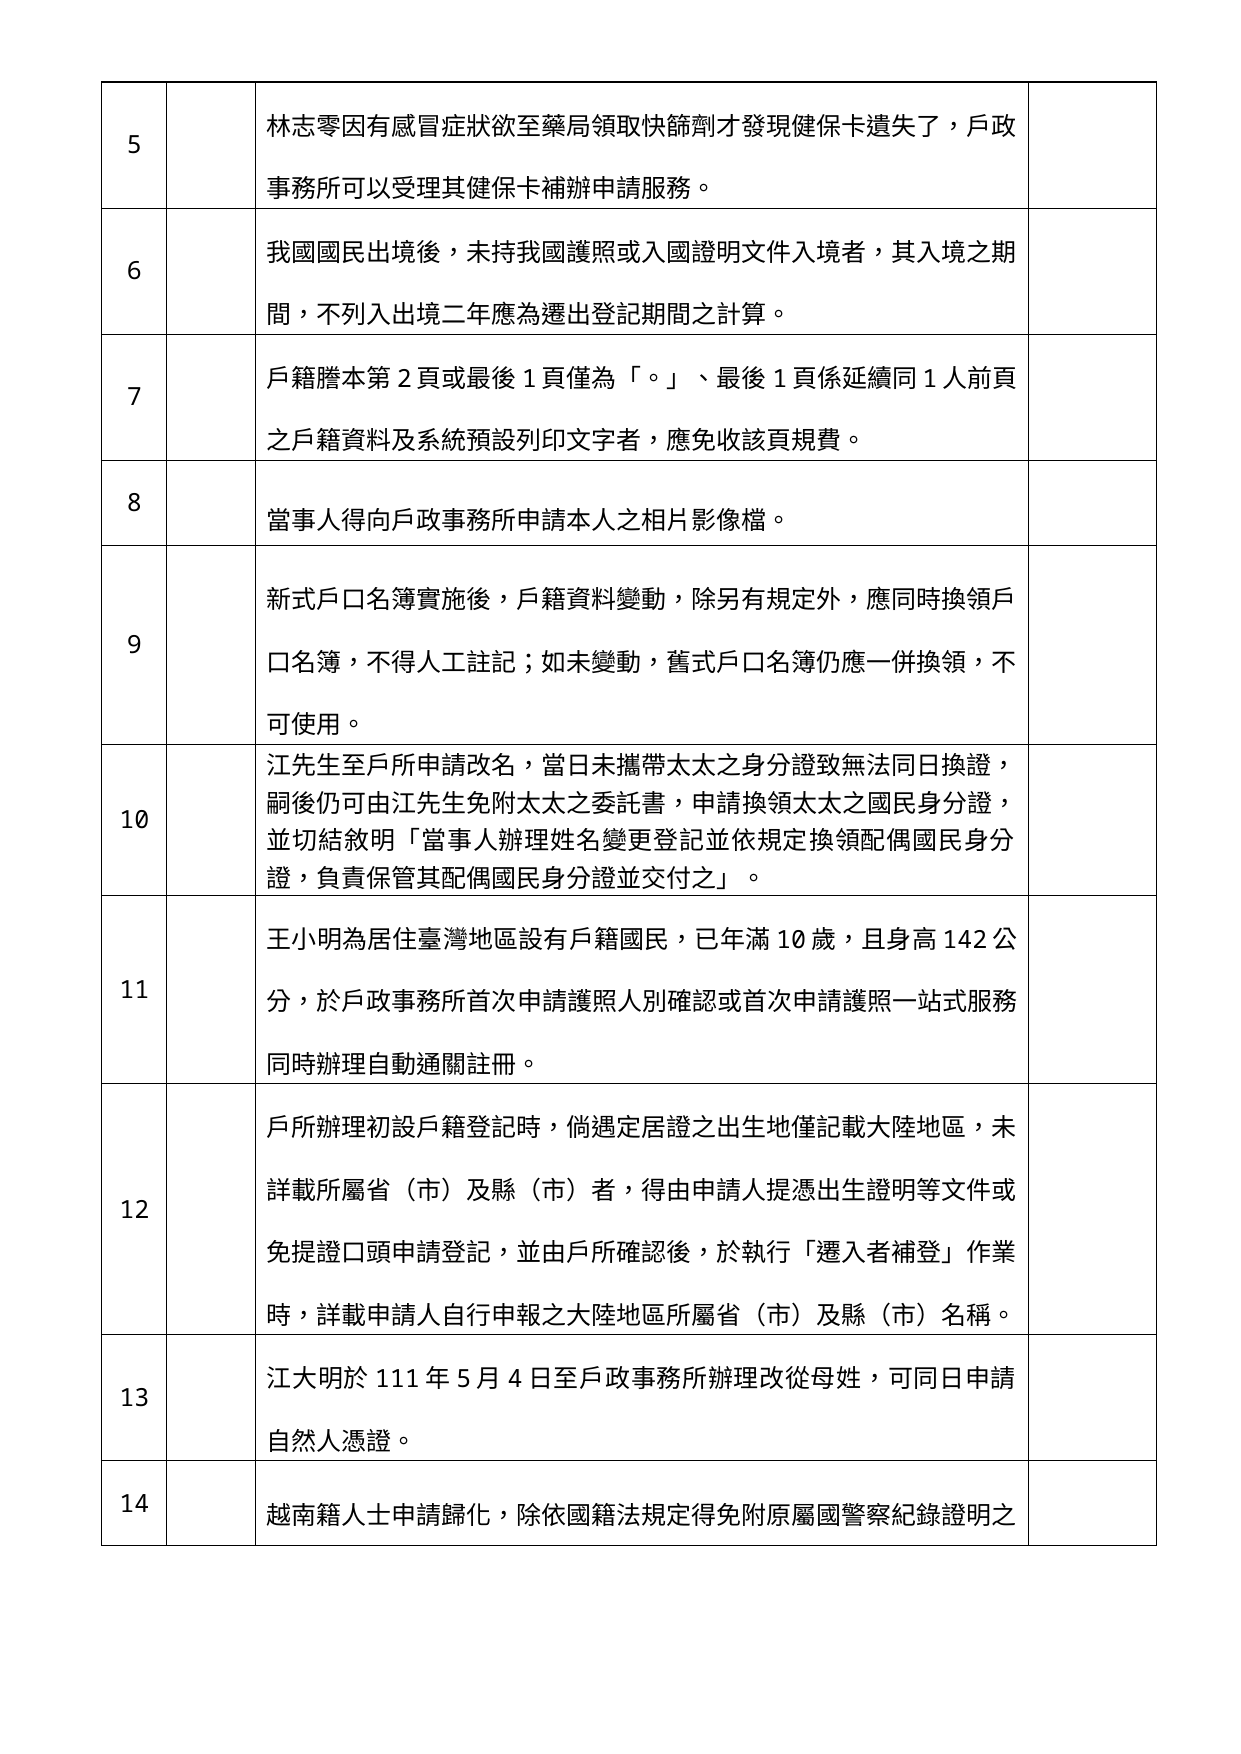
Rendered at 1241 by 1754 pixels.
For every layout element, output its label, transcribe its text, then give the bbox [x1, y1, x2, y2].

table_cell [1029, 335, 1156, 459]
table_cell [167, 335, 255, 459]
table_cell 10 [102, 745, 166, 895]
table_cell [1029, 745, 1156, 895]
table_cell 戶籍謄本第2頁或最後1頁僅為「。」、最後1頁係延續同1人前頁之戶籍資料及系統預設列印文字者，應免收該頁規費。 [256, 335, 1028, 459]
table_cell 王小明為居住臺灣地區設有戶籍國民，已年滿10歲，且身高142公分，於戶政事務所首次申請護照人別確認或首次申請護照一站式服務同時辦理自動通關註冊。 [256, 896, 1028, 1083]
table_cell 8 [102, 461, 166, 545]
table_cell [1029, 1084, 1156, 1334]
table_cell [167, 546, 255, 744]
table_cell 5 [102, 83, 166, 207]
table_cell [1029, 209, 1156, 333]
table_cell 13 [102, 1335, 166, 1460]
table_cell [167, 745, 255, 895]
table_cell 12 [102, 1084, 166, 1334]
table_cell 新式戶口名簿實施後，戶籍資料變動，除另有規定外，應同時換領戶口名簿，不得人工註記；如未變動，舊式戶口名簿仍應一併換領，不可使用。 [256, 546, 1028, 744]
table_cell 14 [102, 1461, 166, 1545]
table_cell 林志零因有感冒症狀欲至藥局領取快篩劑才發現健保卡遺失了，戶政事務所可以受理其健保卡補辦申請服務。 [256, 83, 1028, 207]
table_cell 越南籍人士申請歸化，除依國籍法規定得免附原屬國警察紀錄證明之 [256, 1461, 1028, 1545]
table_cell 6 [102, 209, 166, 333]
table_cell 11 [102, 896, 166, 1083]
table_cell [167, 1335, 255, 1460]
table_cell 當事人得向戶政事務所申請本人之相片影像檔。 [256, 461, 1028, 545]
table_cell [167, 209, 255, 333]
table_cell [1029, 1335, 1156, 1460]
table_cell 7 [102, 335, 166, 459]
table_cell 戶所辦理初設戶籍登記時，倘遇定居證之出生地僅記載大陸地區，未詳載所屬省（市）及縣（市）者，得由申請人提憑出生證明等文件或免提證口頭申請登記，並由戶所確認後，於執行「遷入者補登」作業時，詳載申請人自行申報之大陸地區所屬省（市）及縣（市）名稱。 [256, 1084, 1028, 1334]
table_cell [167, 83, 255, 207]
table_cell 江先生至戶所申請改名，當日未攜帶太太之身分證致無法同日換證，嗣後仍可由江先生免附太太之委託書，申請換領太太之國民身分證，並切結敘明「當事人辦理姓名變更登記並依規定換領配偶國民身分證，負責保管其配偶國民身分證並交付之」。 [256, 745, 1028, 895]
table_cell [167, 1461, 255, 1545]
table_cell 我國國民出境後，未持我國護照或入國證明文件入境者，其入境之期間，不列入出境二年應為遷出登記期間之計算。 [256, 209, 1028, 333]
table_cell [167, 896, 255, 1083]
table_cell [1029, 461, 1156, 545]
table_cell [1029, 546, 1156, 744]
table_cell [167, 461, 255, 545]
table_cell 9 [102, 546, 166, 744]
table_cell [1029, 1461, 1156, 1545]
table_cell [1029, 83, 1156, 207]
table_cell 江大明於111年5月4日至戶政事務所辦理改從母姓，可同日申請自然人憑證。 [256, 1335, 1028, 1460]
table_cell [1029, 896, 1156, 1083]
table_cell [167, 1084, 255, 1334]
